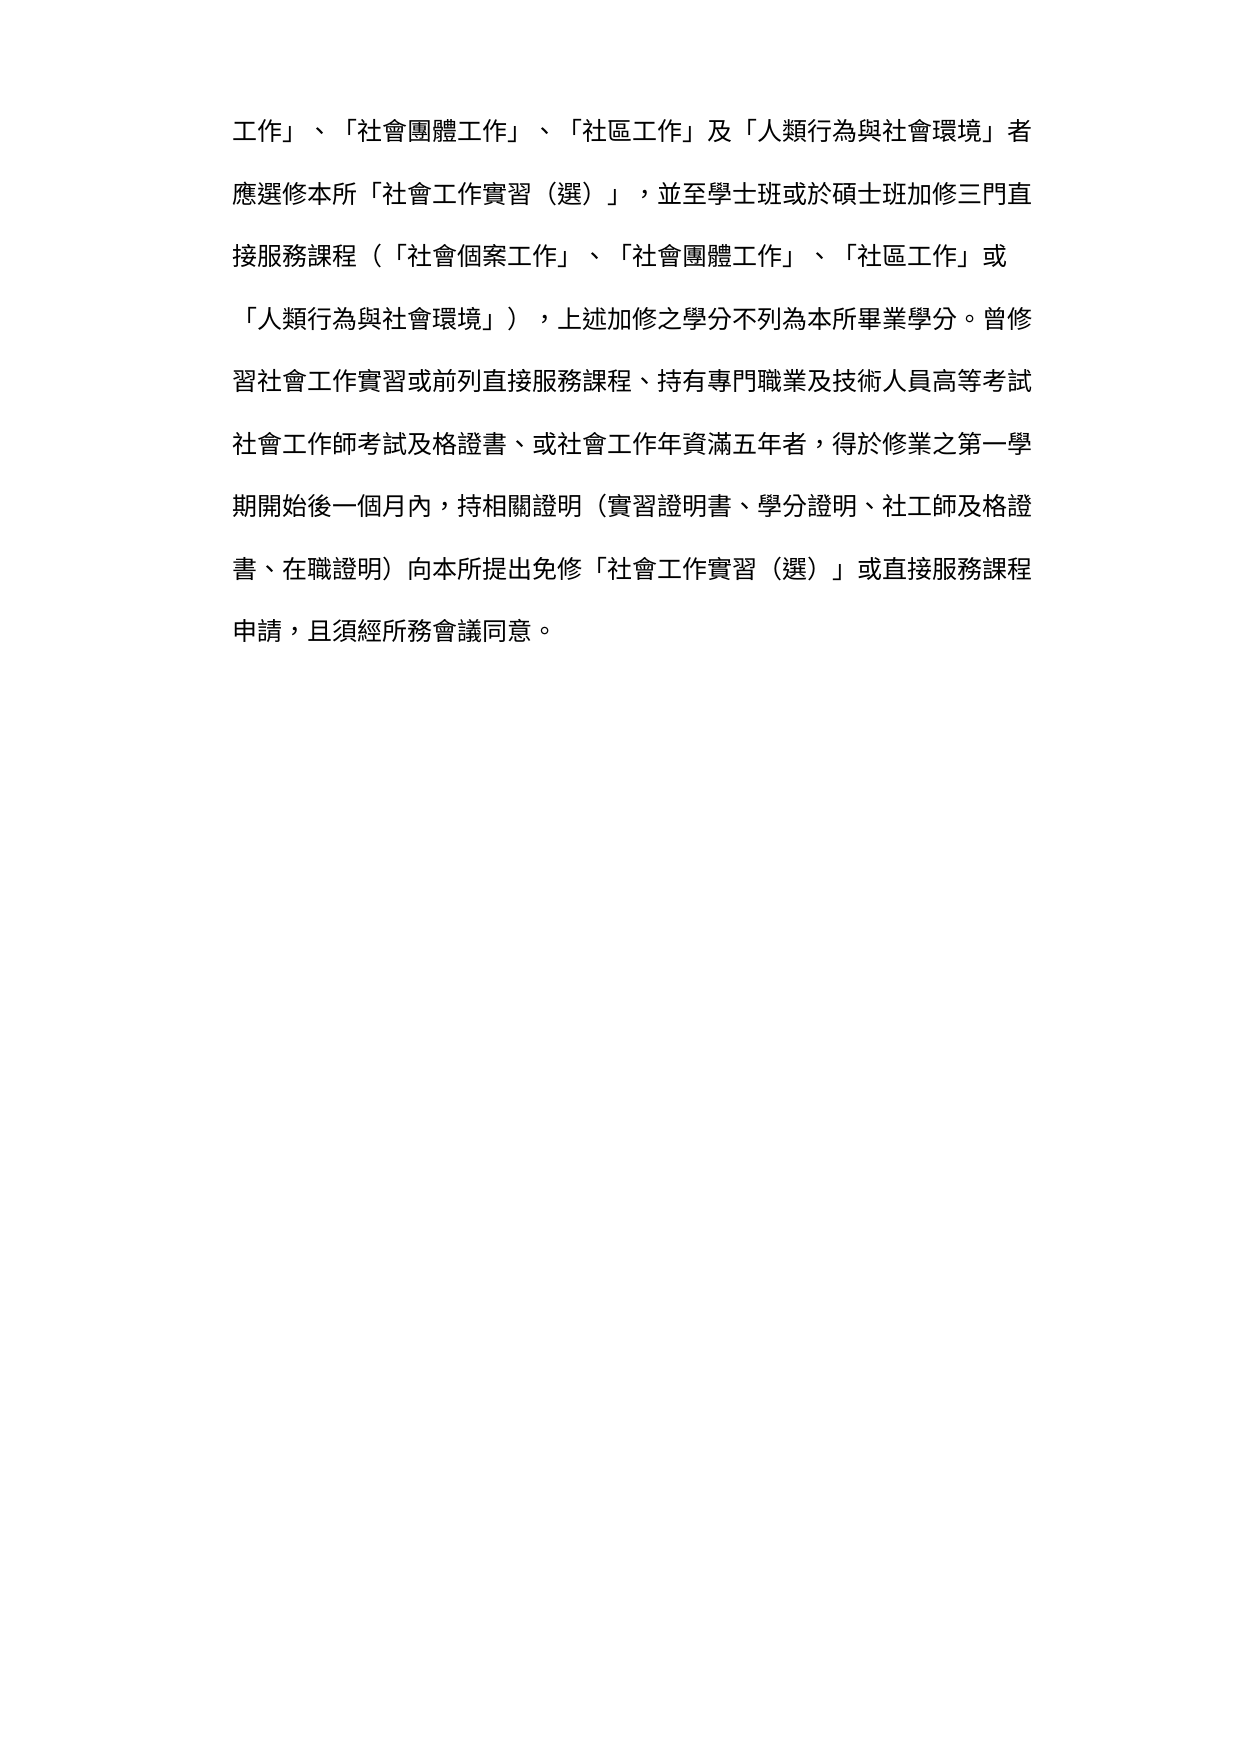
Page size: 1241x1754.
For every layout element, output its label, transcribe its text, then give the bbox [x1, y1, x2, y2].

text 工作」、「社會團體工作」、「社區工作」及「人類行為與社會環境」者應選修本所「社會工作實習（選）」，並至學士班或於碩士班加修三門直接服務課程（「社會個案工作」、「社會團體工作」、「社區工作」或「人類行為與社會環境」），上述加修之學分不列為本所畢業學分。曾修習社會工作實習或前列直接服務課程、持有專門職業及技術人員高等考試社會工作師考試及格證書、或社會工作年資滿五年者，得於修業之第一學期開始後一個月內，持相關證明（實習證明書、學分證明、社工師及格證書、在職證明）向本所提出免修「社會工作實習（選）」或直接服務課程申請，且須經所務會議同意。 [187, 88, 1053, 651]
